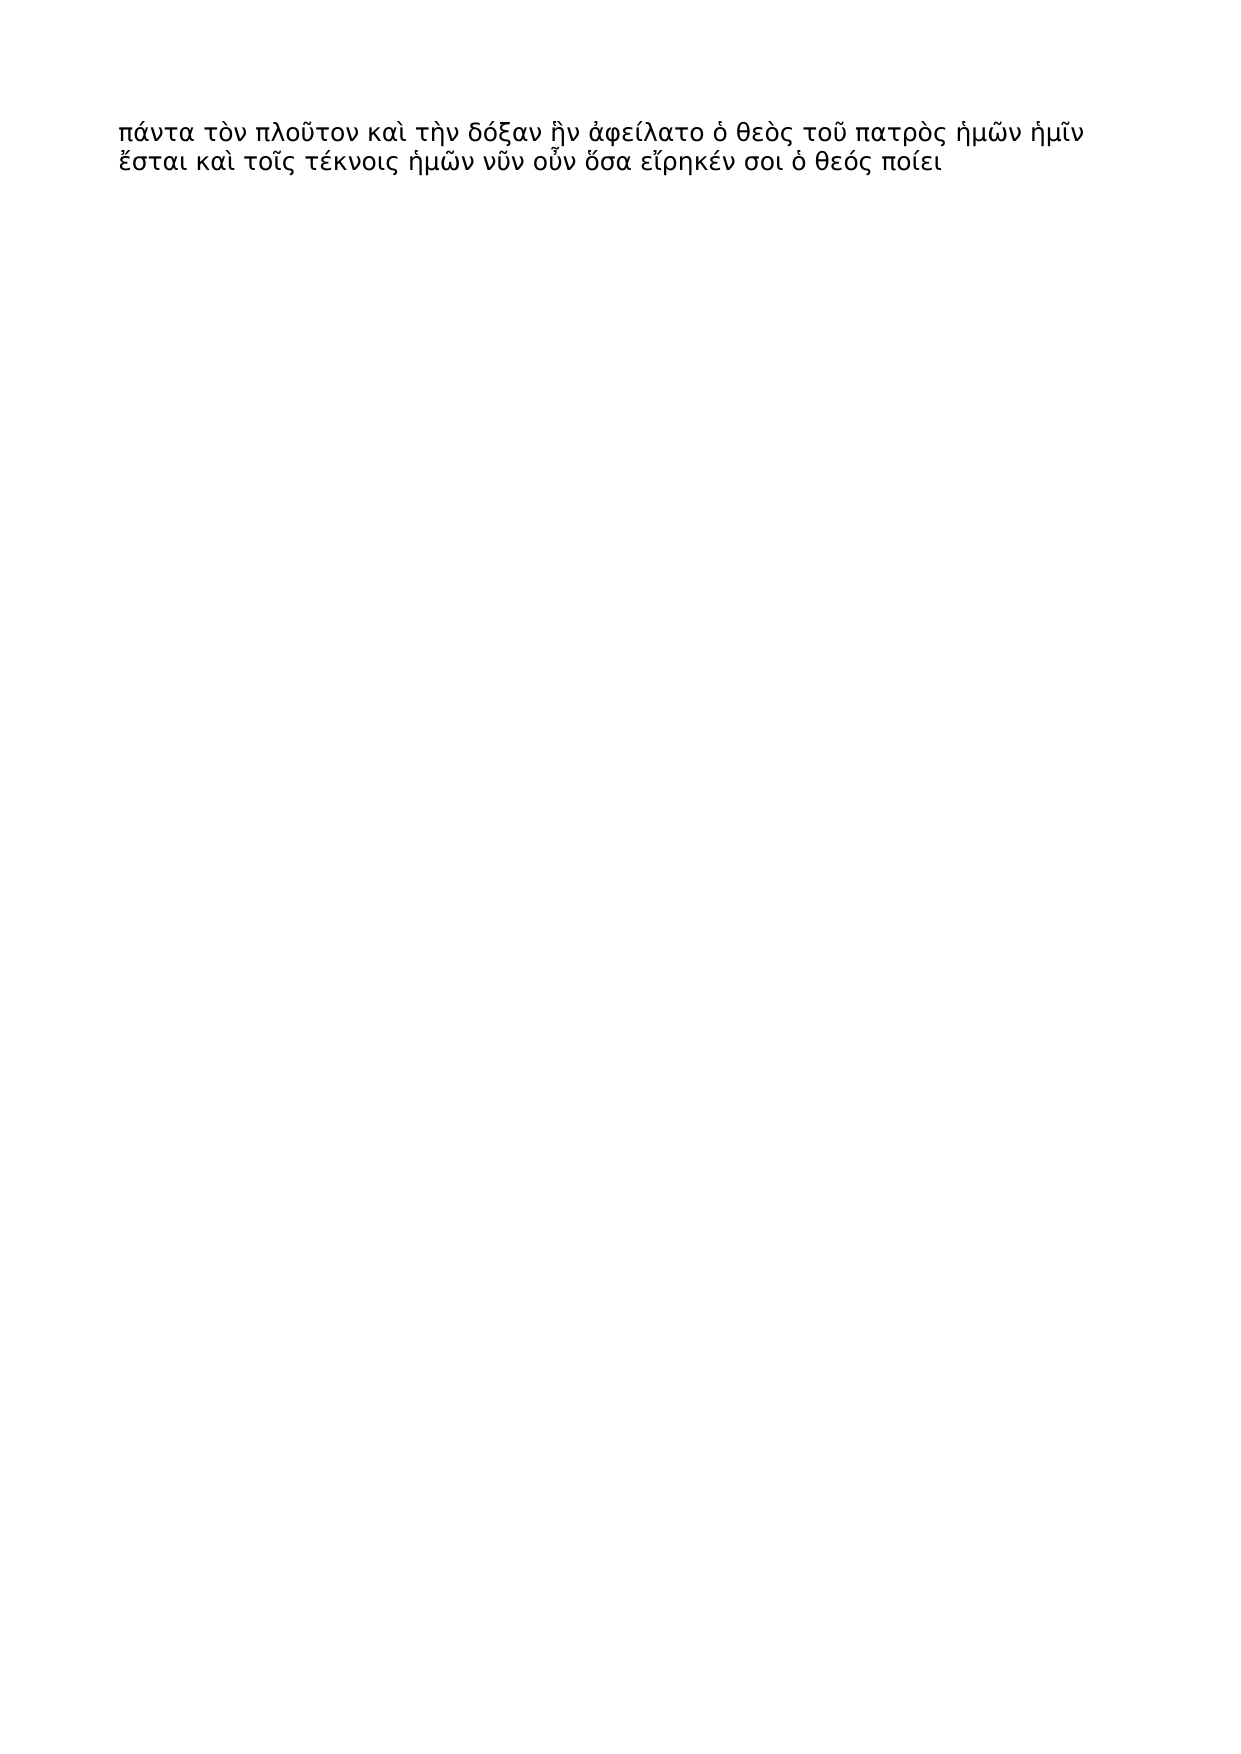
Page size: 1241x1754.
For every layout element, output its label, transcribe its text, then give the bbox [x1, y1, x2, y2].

text πάντα τὸν πλοῦτον καὶ τὴν δόξαν ἣν ἀφείλατο ὁ θεὸς τοῦ πατρὸς ἡμῶν ἡμῖν ἔσται καὶ τοῖς τέκνοις ἡμῶν νῦν οὖν ὅσα εἴρηκέν σοι ὁ θεός ποίει [118, 118, 1122, 176]
